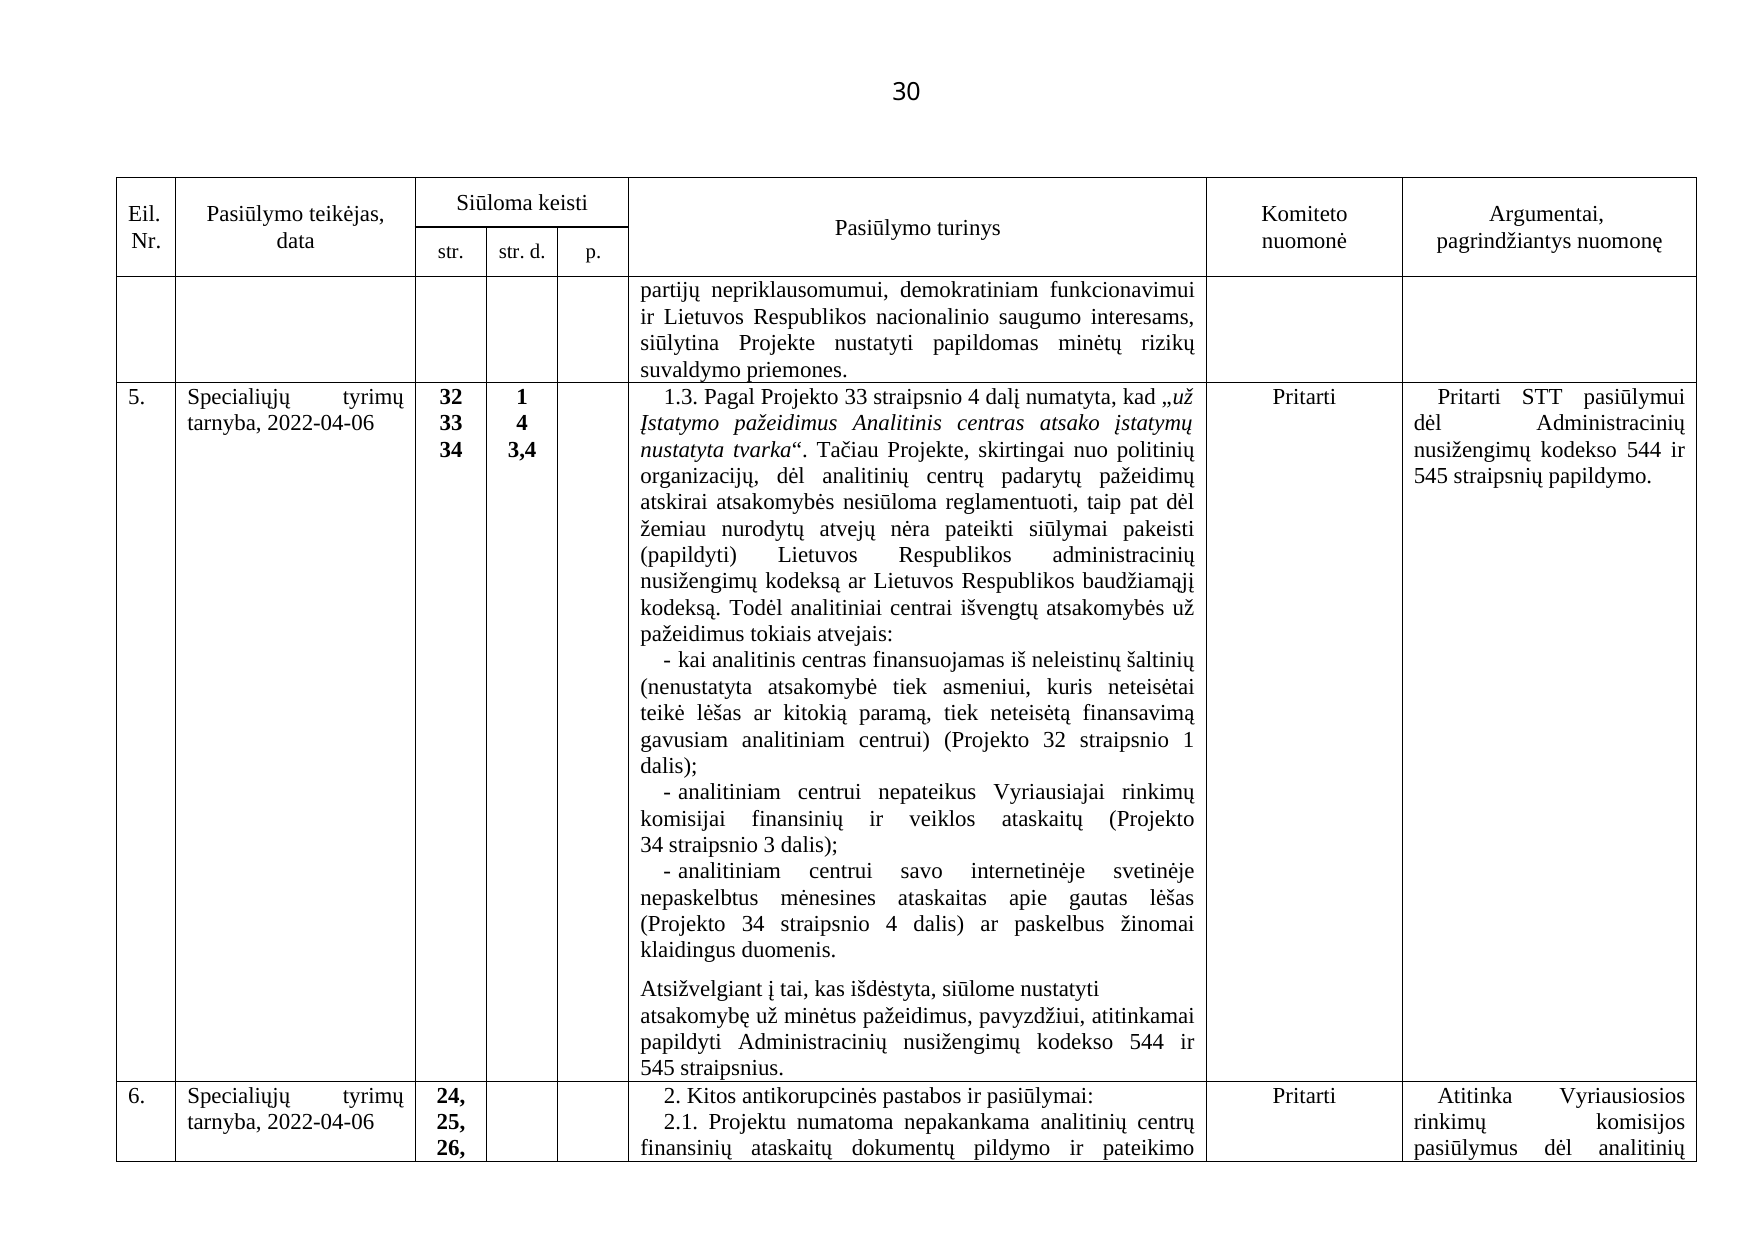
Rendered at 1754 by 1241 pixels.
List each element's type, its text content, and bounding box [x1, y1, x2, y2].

table_cell [117, 277, 175, 382]
table_cell [1207, 277, 1402, 382]
table_cell partijų nepriklausomumui, demokratiniam funkcionavimui ir Lietuvos Respublikos nacionalinio saugumo interesams, siūlytina Projekte nustatyti papildomas minėtų rizikų suvaldymo priemones. [629, 277, 1206, 382]
table_cell [558, 1082, 628, 1161]
table_header Pasiūlymo teikėjas, data [176, 178, 415, 276]
table_cell Specialiųjų tyrimų tarnyba, 2022-04-06 [176, 383, 415, 1081]
table_cell [487, 277, 557, 382]
table_cell [558, 277, 628, 382]
table_cell Pritarti [1207, 1082, 1402, 1161]
table_cell p. [558, 228, 628, 276]
table_cell [558, 383, 628, 1081]
table_cell [487, 1082, 557, 1161]
table_cell [1403, 277, 1696, 382]
table_cell [176, 277, 415, 382]
table_header Siūloma keisti [416, 178, 628, 226]
table_cell 1 4 3,4 [487, 383, 557, 1081]
table_header Eil. Nr. [117, 178, 175, 276]
table_cell [416, 277, 486, 382]
table_cell Atitinka Vyriausiosios rinkimų komisijos pasiūlymus dėl analitinių [1403, 1082, 1696, 1161]
table_cell Specialiųjų tyrimų tarnyba, 2022-04-06 [176, 1082, 415, 1161]
table_cell 2. Kitos antikorupcinės pastabos ir pasiūlymai: 2.1. Projektu numatoma nepakankama analitinių centrų finansinių ataskaitų dokumentų pildymo ir pateikimo [629, 1082, 1206, 1161]
table_cell Pritarti STT pasiūlymui dėl Administracinių nusižengimų kodekso 544 ir 545 straipsnių papildymo. [1403, 383, 1696, 1081]
table_cell 24, 25, 26, [416, 1082, 486, 1161]
table_cell [117, 1082, 175, 1161]
table_header Argumentai, pagrindžiantys nuomonę [1403, 178, 1696, 276]
table_cell 1.3. Pagal Projekto 33 straipsnio 4 dalį numatyta, kad „už Įstatymo pažeidimus Analitinis centras atsako įstatymų nustatyta tvarka“. Tačiau Projekte, skirtingai nuo politinių organizacijų, dėl analitinių centrų padarytų pažeidimų atskirai atsakomybės nesiūloma reglamentuoti, taip pat dėl žemiau nurodytų atvejų nėra pateikti siūlymai pakeisti (papildyti) Lietuvos Respublikos administracinių nusižengimų kodeksą ar Lietuvos Respublikos baudžiamąjį kodeksą. Todėl analitiniai centrai išvengtų atsakomybės už pažeidimus tokiais atvejais: kai analitinis centras finansuojamas iš neleistinų šaltinių (nenustatyta atsakomybė tiek asmeniui, kuris neteisėtai teikė lėšas ar kitokią paramą, tiek neteisėtą finansavimą gavusiam analitiniam centrui) (Projekto 32 straipsnio 1 dalis); analitiniam centrui nepateikus Vyriausiajai rinkimų komisijai finansinių ir veiklos ataskaitų (Projekto 34 straipsnio 3 dalis); analitiniam centrui savo internetinėje svetinėje nepaskelbtus mėnesines ataskaitas apie gautas lėšas (Projekto 34 straipsnio 4 dalis) ar paskelbus žinomai klaidingus duomenis. Atsižvelgiant į tai, kas išdėstyta, siūlome nustatyti atsakomybę už minėtus pažeidimus, pavyzdžiui, atitinkamai papildyti Administracinių nusižengimų kodekso 544 ir 545 straipsnius. [629, 383, 1206, 1081]
table_cell str. [416, 228, 486, 276]
table_cell Pritarti [1207, 383, 1402, 1081]
table_cell str. d. [487, 228, 557, 276]
table_header Pasiūlymo turinys [629, 178, 1206, 276]
table_header Komiteto nuomonė [1207, 178, 1402, 276]
table_cell 32 33 34 [416, 383, 486, 1081]
table_cell [117, 383, 175, 1081]
